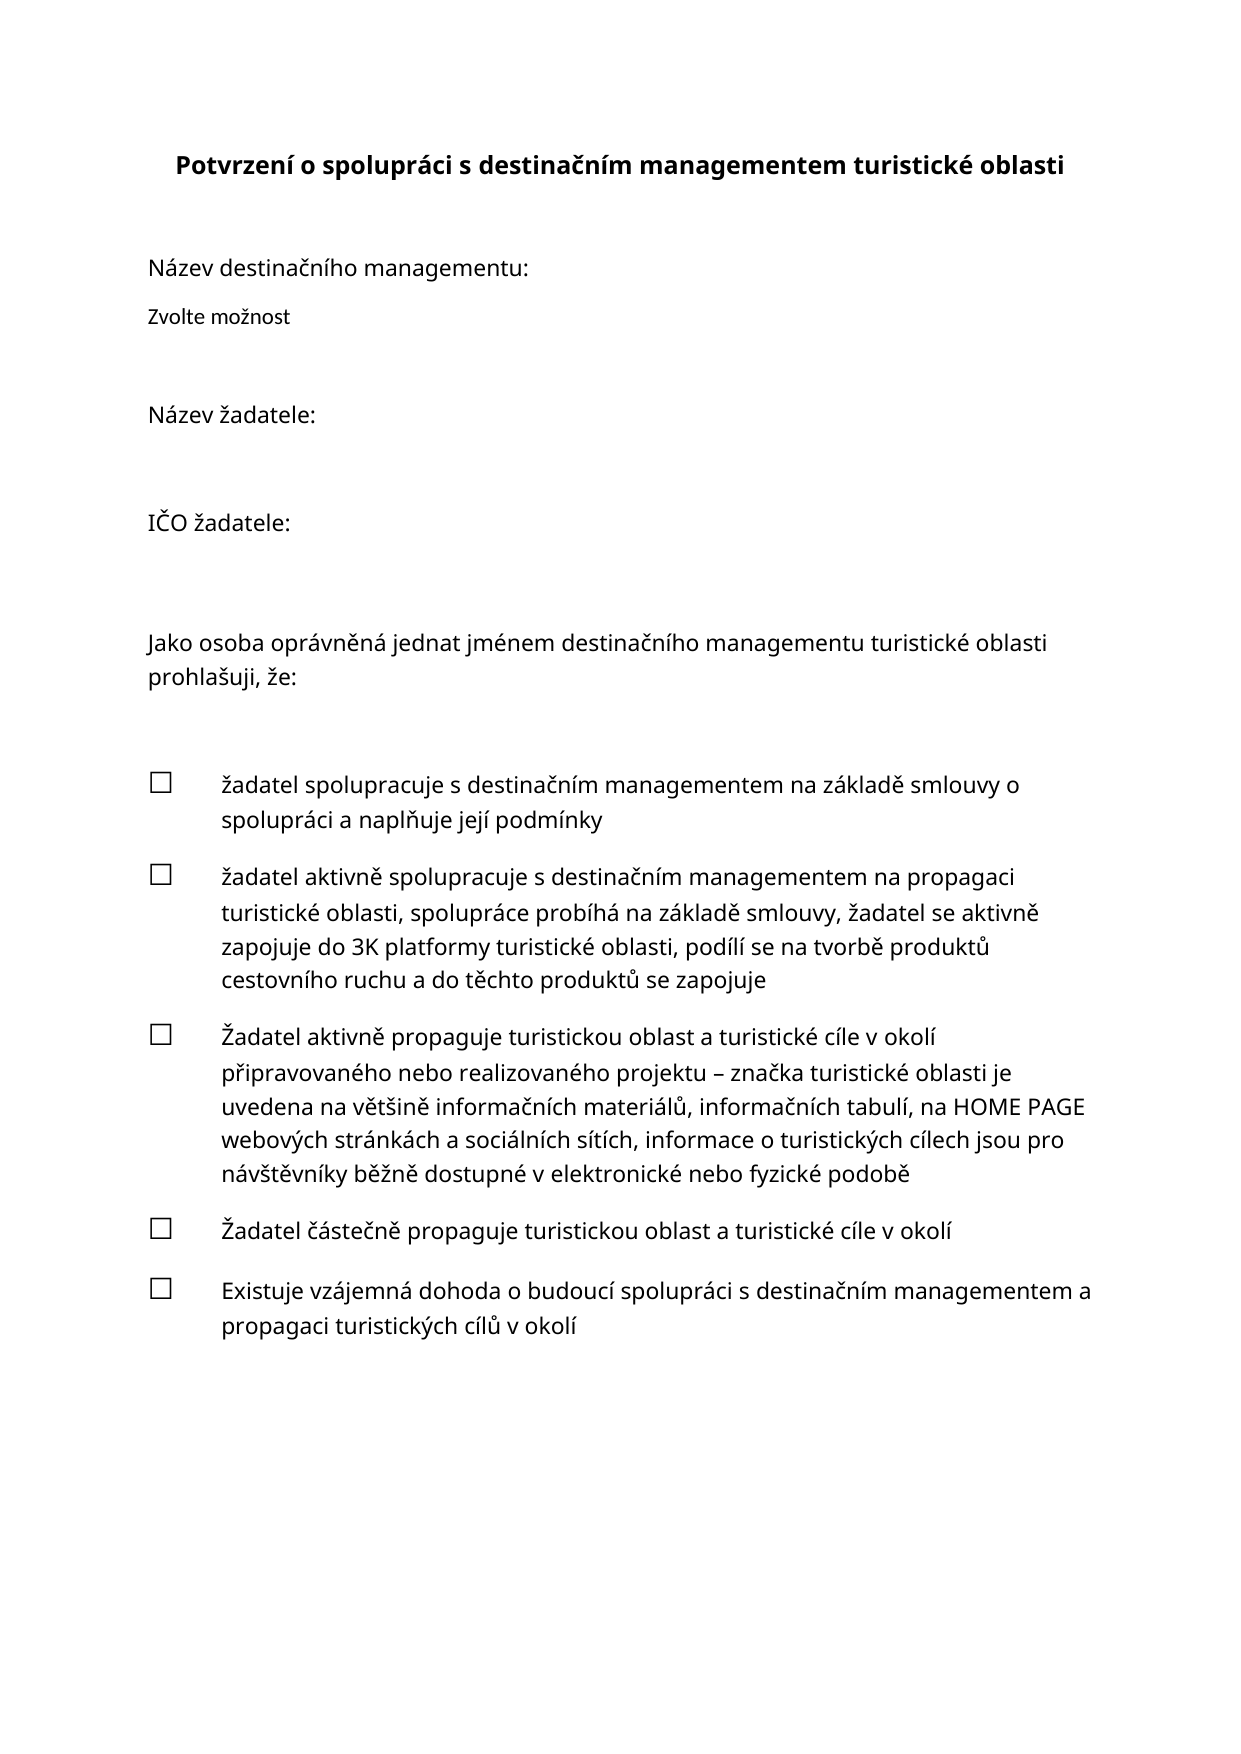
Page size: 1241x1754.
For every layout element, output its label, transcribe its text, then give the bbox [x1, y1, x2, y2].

text ☐ žadatel spolupracuje s destinačním managementem na základě smlouvy o spolupráci a naplňuje její podmínky [148, 762, 1093, 835]
text Název žadatele: [148, 399, 1093, 430]
text Jako osoba oprávněná jednat jménem destinačního managementu turistické oblasti prohlašuji, že: [148, 627, 1093, 692]
text ☐ Žadatel aktivně propaguje turistickou oblast a turistické cíle v okolí připravovaného nebo realizovaného projektu – značka turistické oblasti je uvedena na většině informačních materiálů, informačních tabulí, na HOME PAGE webových stránkách a sociálních sítích, informace o turistických cílech jsou pro návštěvníky běžně dostupné v elektronické nebo fyzické podobě [148, 1015, 1093, 1189]
text ☐ žadatel aktivně spolupracuje s destinačním managementem na propagaci turistické oblasti, spolupráce probíhá na základě smlouvy, žadatel se aktivně zapojuje do 3K platformy turistické oblasti, podílí se na tvorbě produktů cestovního ruchu a do těchto produktů se zapojuje [148, 854, 1093, 996]
text Potvrzení o spolupráci s destinačním managementem turistické oblasti [148, 148, 1093, 182]
text ☐ Žadatel částečně propaguje turistickou oblast a turistické cíle v okolí [148, 1208, 1093, 1248]
text Název destinačního managementu: [148, 251, 1093, 283]
text IČO žadatele: [148, 506, 1093, 538]
text Zvolte možnost [148, 302, 1093, 330]
text ☐ Existuje vzájemná dohoda o budoucí spolupráci s destinačním managementem a propagaci turistických cílů v okolí [148, 1268, 1093, 1341]
